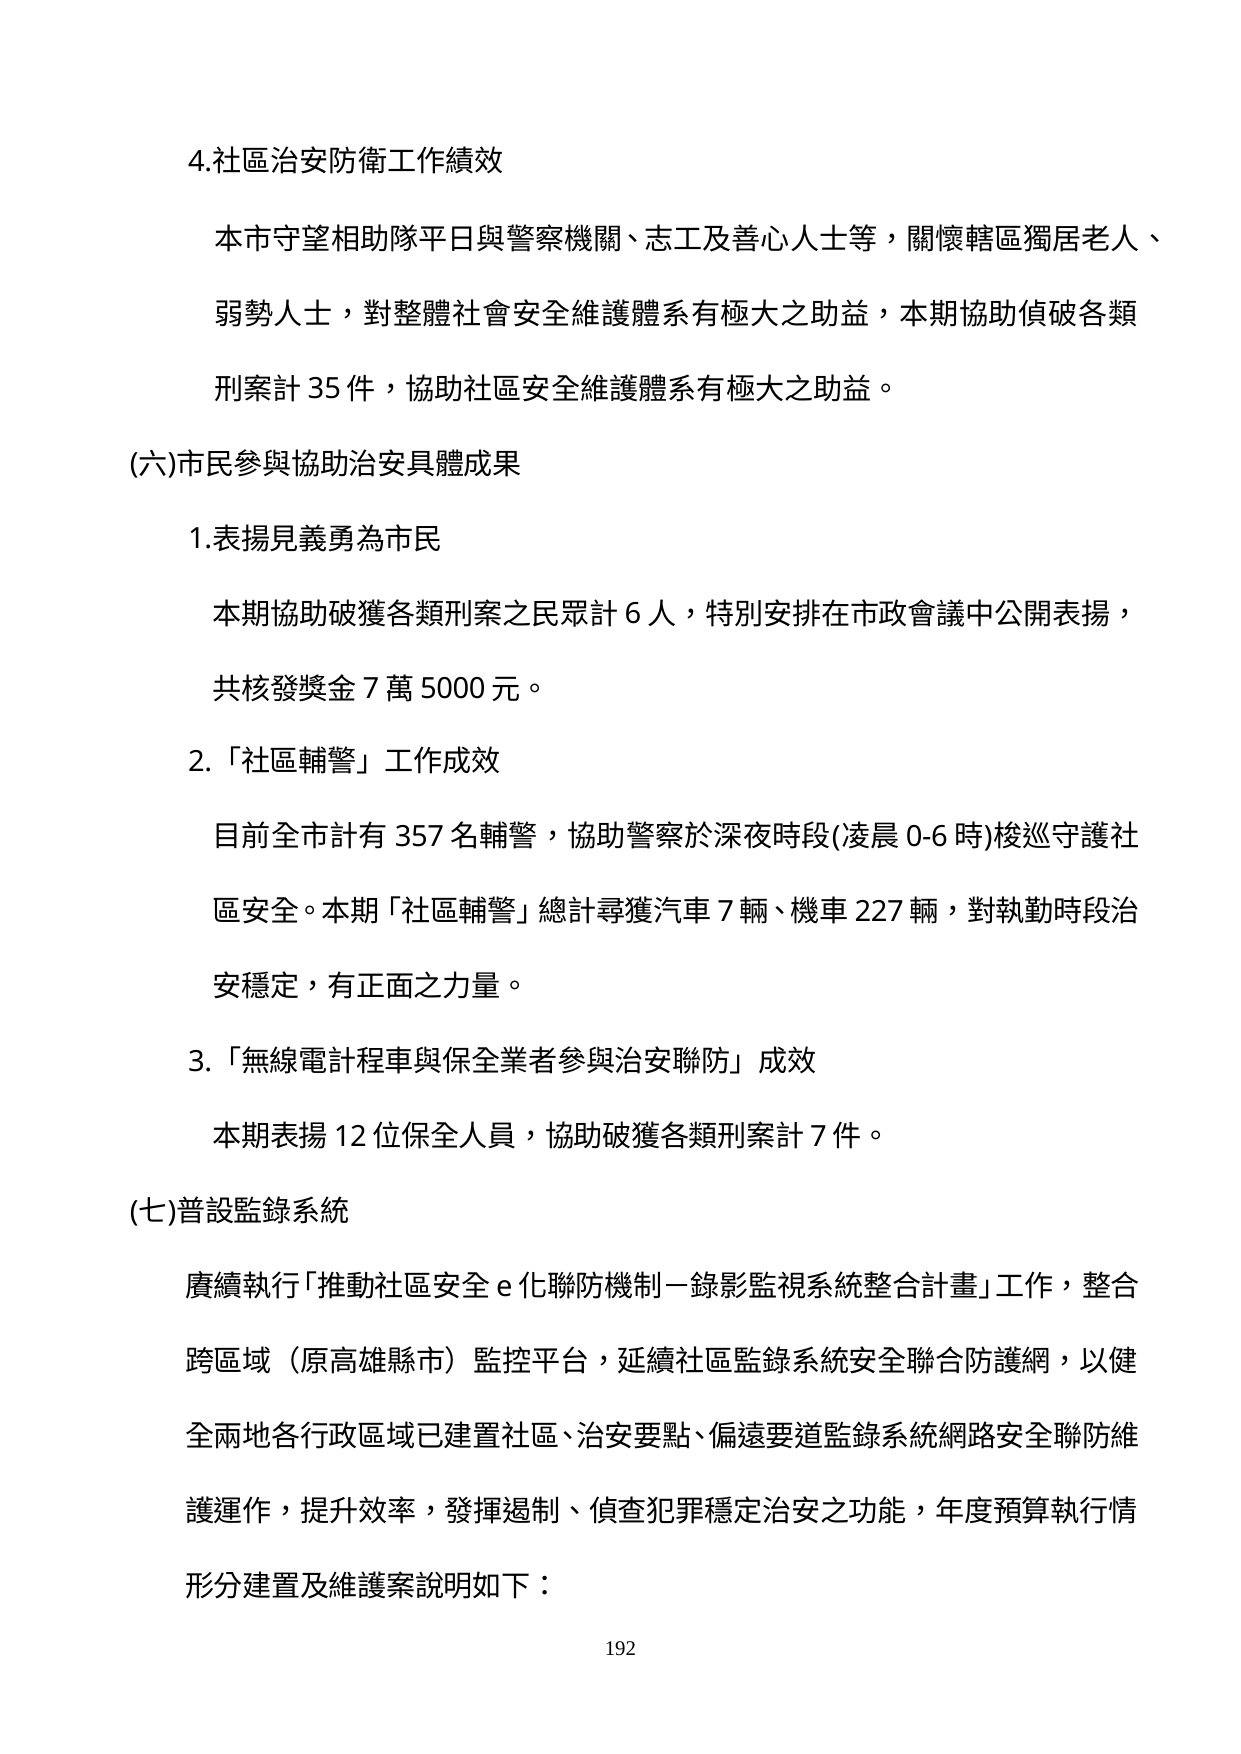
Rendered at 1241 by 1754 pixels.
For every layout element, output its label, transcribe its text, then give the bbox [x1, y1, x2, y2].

text 3.「無線電計程車與保全業者參與治安聯防」成效 [188, 1021, 1140, 1096]
text 2.「社區輔警」工作成效 [188, 721, 1140, 796]
text (七)普設監錄系統 [129, 1171, 1140, 1246]
text 目前全市計有357名輔警，協助警察於深夜時段(凌晨0-6時)梭巡守護社區安全。本期「社區輔警」總計尋獲汽車7輛、機車227輛，對執勤時段治安穩定，有正面之力量。 [212, 796, 1140, 1021]
text 本市守望相助隊平日與警察機關、志工及善心人士等，關懷轄區獨居老人、弱勢人士，對整體社會安全維護體系有極大之助益，本期協助偵破各類刑案計35件，協助社區安全維護體系有極大之助益。 [214, 196, 1140, 421]
text (六)市民參與協助治安具體成果 [129, 421, 1140, 496]
text 4.社區治安防衛工作績效 [188, 121, 1140, 196]
text 本期表揚12位保全人員，協助破獲各類刑案計7件。 [212, 1096, 1140, 1171]
text 本期協助破獲各類刑案之民眾計6人，特別安排在市政會議中公開表揚，共核發獎金7萬5000元。 [212, 571, 1140, 721]
text 1.表揚見義勇為市民 [188, 496, 1140, 571]
text 賡續執行「推動社區安全e化聯防機制－錄影監視系統整合計畫」工作，整合跨區域（原高雄縣市）監控平台，延續社區監錄系統安全聯合防護網，以健全兩地各行政區域已建置社區、治安要點、偏遠要道監錄系統網路安全聯防維護運作，提升效率，發揮遏制、偵查犯罪穩定治安之功能，年度預算執行情形分建置及維護案說明如下： [185, 1246, 1140, 1621]
